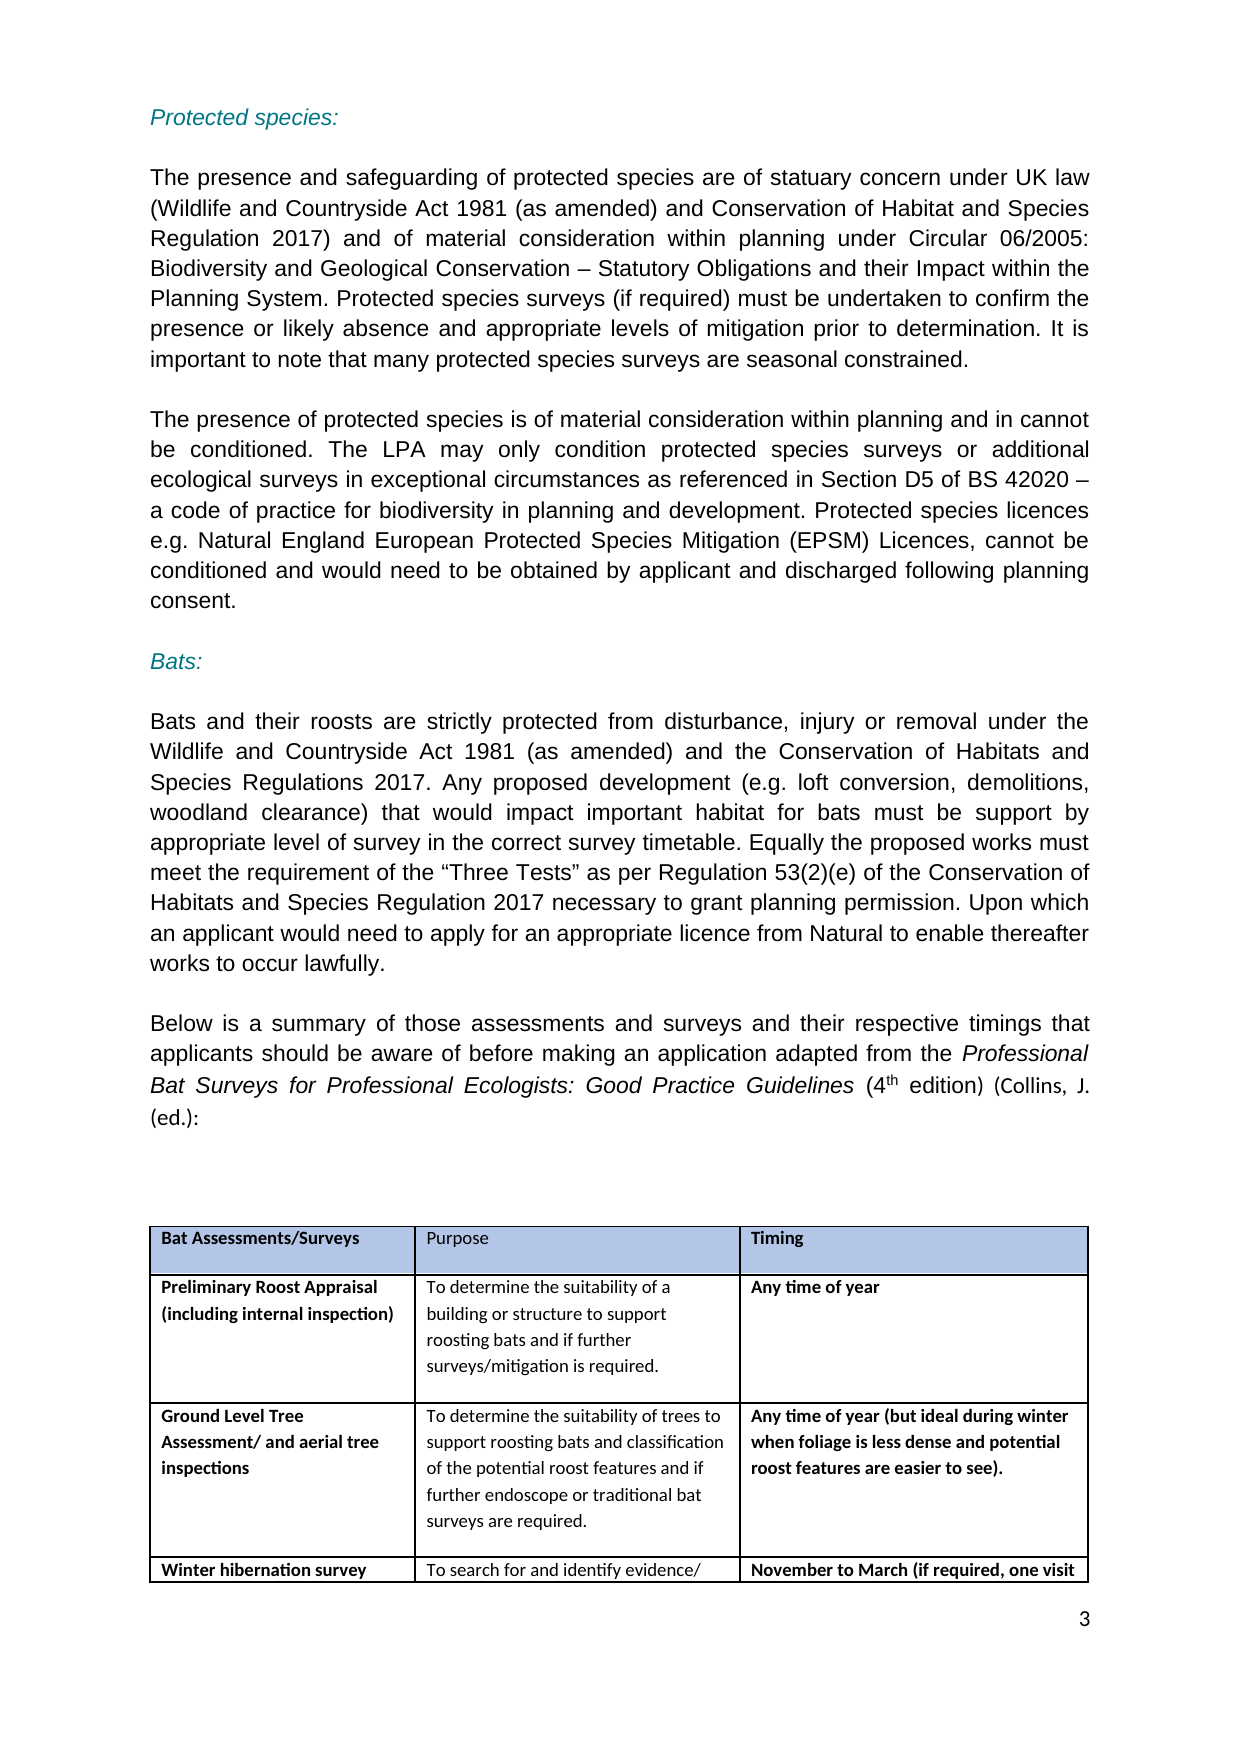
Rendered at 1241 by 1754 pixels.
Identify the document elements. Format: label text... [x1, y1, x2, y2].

table_cell Ground Level Tree Assessment/ and aerial tree inspections [151, 1404, 414, 1556]
text Bats and their roosts are strictly protected from disturbance, injury or removal under the Wildlife and Countryside Act 1981 (as amended) and the Conservation of Habitats and Species Regulations 2017. Any proposed development (e.g. loft conversion, demolitions, woodland clearance) that would impact important habitat for bats must be support by appropriate level of survey in the correct survey timetable. Equally the proposed works must meet the requirement of the “Three Tests” as per Regulation 53(2)(e) of the Conservation of Habitats and Species Regulation 2017 necessary to grant planning permission. Upon which an applicant would need to apply for an appropriate licence from Natural to enable thereafter works to occur lawfully. [150, 708, 1090, 976]
text The presence of protected species is of material consideration within planning and in cannot be conditioned. The LPA may only condition protected species surveys or additional ecological surveys in exceptional circumstances as referenced in Section D5 of BS 42020 – a code of practice for biodiversity in planning and development. Protected species licences e.g. Natural England European Protected Species Mitigation (EPSM) Licences, cannot be conditioned and would need to be obtained by applicant and discharged following planning consent. [150, 406, 1090, 614]
table_cell Any time of year [741, 1276, 1087, 1402]
table_header Timing [741, 1227, 1087, 1273]
table_cell To determine the suitability of a building or structure to support roosting bats and if further surveys/mitigation is required. [416, 1276, 739, 1402]
table_cell Preliminary Roost Appraisal (including internal inspection) [151, 1276, 414, 1402]
table_header Purpose [416, 1227, 739, 1273]
text Below is a summary of those assessments and surveys and their respective timings that applicants should be aware of before making an application adapted from the Professional Bat Surveys for Professional Ecologists: Good Practice Guidelines (4th edition) (Collins, J. (ed.): [150, 1010, 1090, 1131]
text Bats: [150, 648, 1090, 674]
table_cell Any time of year (but ideal during winter when foliage is less dense and potential roost features are easier to see). [741, 1404, 1087, 1556]
table_header Bat Assessments/Surveys [151, 1227, 414, 1273]
text The presence and safeguarding of protected species are of statuary concern under UK law (Wildlife and Countryside Act 1981 (as amended) and Conservation of Habitat and Species Regulation 2017) and of material consideration within planning under Circular 06/2005: Biodiversity and Geological Conservation – Statutory Obligations and their Impact within the Planning System. Protected species surveys (if required) must be undertaken to confirm the presence or likely absence and appropriate levels of mitigation prior to determination. It is important to note that many protected species surveys are seasonal constrained. [150, 164, 1090, 372]
table_cell To determine the suitability of trees to support roosting bats and classification of the potential roost features and if further endoscope or traditional bat surveys are required. [416, 1404, 739, 1556]
table_cell To search for and identify evidence/ [416, 1558, 739, 1581]
table_cell November to March (if required, one visit [741, 1558, 1087, 1581]
text Protected species: [150, 104, 1090, 130]
table_cell Winter hibernation survey [151, 1558, 414, 1581]
